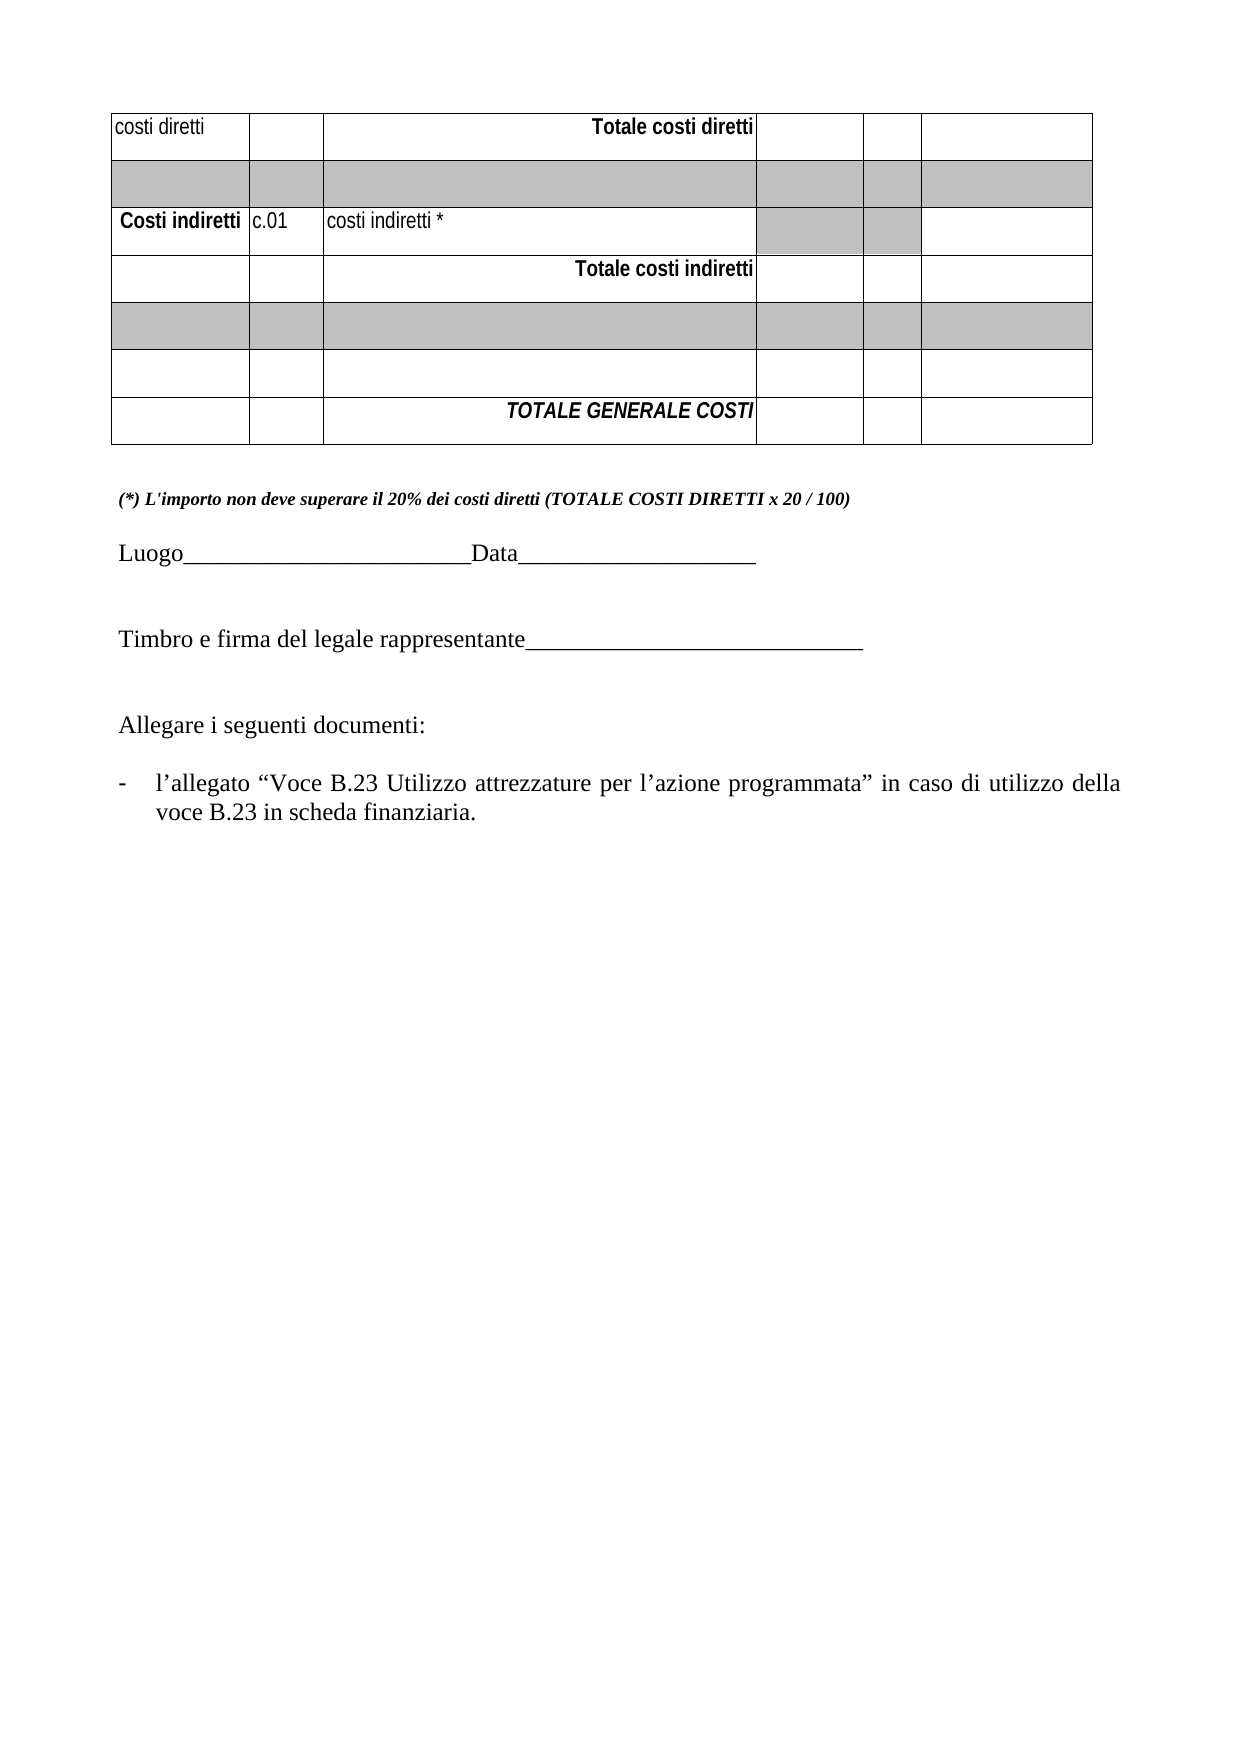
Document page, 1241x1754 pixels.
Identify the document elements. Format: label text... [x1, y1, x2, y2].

table_cell [922, 208, 1092, 254]
table_cell [922, 398, 1092, 444]
table_cell [112, 398, 249, 444]
table_cell [250, 350, 323, 397]
table_cell [757, 303, 863, 349]
table_cell [250, 398, 323, 444]
table_cell [864, 350, 921, 397]
table_cell [922, 350, 1092, 397]
table_cell [112, 161, 249, 207]
table_cell [757, 256, 863, 302]
table_cell [757, 208, 863, 254]
table_cell TOTALE GENERALE COSTI [324, 398, 756, 444]
table_cell [757, 350, 863, 397]
table_cell Totale costi diretti [324, 114, 756, 160]
list l’allegato “Voce B.23 Utilizzo attrezzature per l’azione programmata” in caso di utilizzo della voce B.23 in scheda finanziaria. [118, 768, 1122, 825]
table_cell [757, 161, 863, 207]
table_cell Totale costi indiretti [324, 256, 756, 302]
table_cell costi diretti [112, 114, 249, 160]
text Allegare i seguenti documenti: [118, 710, 1122, 739]
text Timbro e firma del legale rappresentante___________________________ [118, 624, 1122, 653]
table_cell costi indiretti * [324, 208, 756, 254]
table_cell [757, 398, 863, 444]
table_cell [864, 208, 921, 254]
table_cell [922, 161, 1092, 207]
table_cell [864, 398, 921, 444]
table_cell [324, 350, 756, 397]
table_cell [112, 303, 249, 349]
table_cell [922, 114, 1092, 160]
table_cell [922, 303, 1092, 349]
text (*) L'importo non deve superare il 20% dei costi diretti (TOTALE COSTI DIRETTI x 20 / 100) [118, 487, 1122, 509]
table_cell [250, 303, 323, 349]
table_cell c.01 [250, 208, 323, 254]
table_cell [757, 114, 863, 160]
table_cell [250, 161, 323, 207]
table_cell Costi indiretti [112, 208, 249, 254]
table_cell [864, 161, 921, 207]
table_cell [922, 256, 1092, 302]
text Luogo_______________________Data___________________ [118, 538, 1122, 567]
table_cell [864, 303, 921, 349]
table_cell [324, 303, 756, 349]
table_cell [250, 256, 323, 302]
table_cell [112, 350, 249, 397]
table_cell [250, 114, 323, 160]
table_cell [864, 114, 921, 160]
table_cell [112, 256, 249, 302]
table_cell [864, 256, 921, 302]
table_cell [324, 161, 756, 207]
